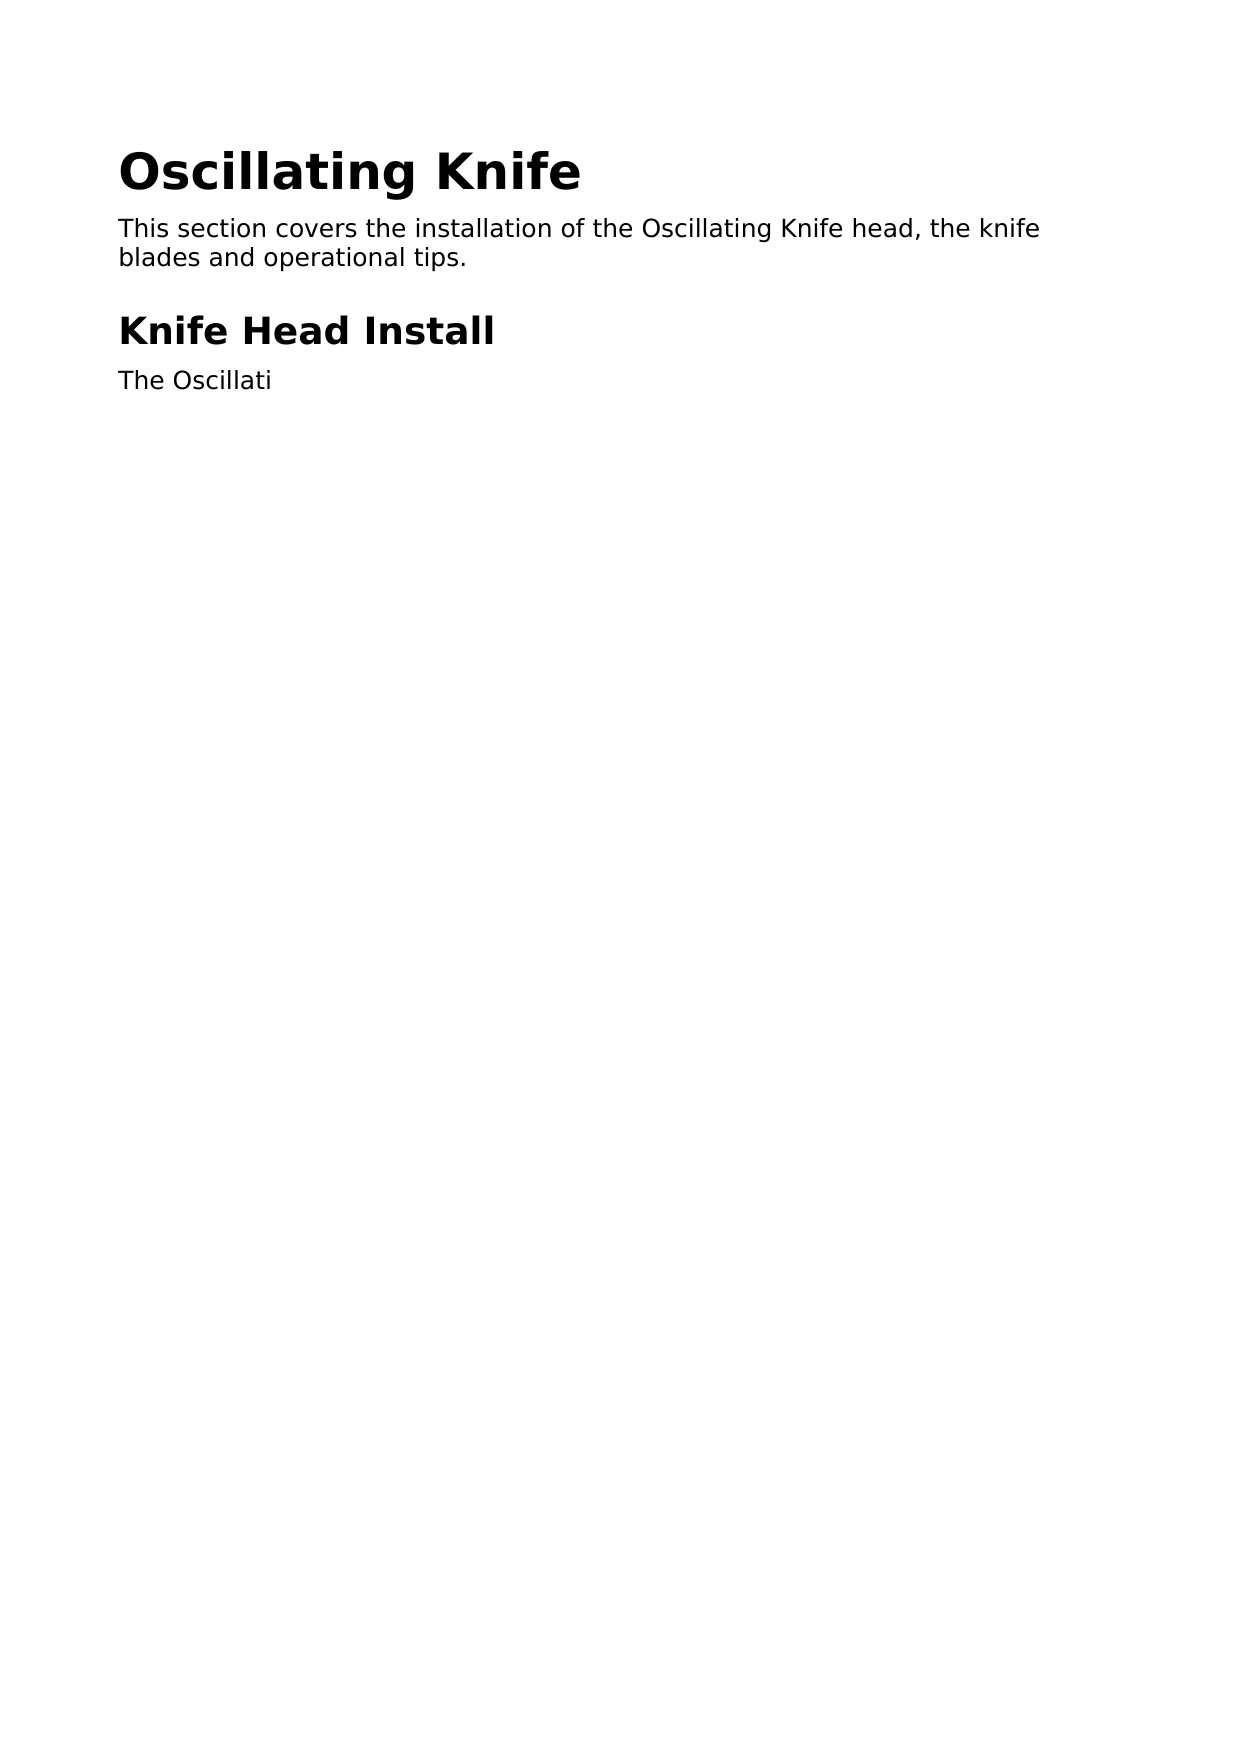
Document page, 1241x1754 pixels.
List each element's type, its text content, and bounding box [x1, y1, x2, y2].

subtitle Knife Head Install [118, 310, 1122, 353]
subtitle Oscillating Knife [118, 143, 1122, 201]
text The Oscillati [118, 366, 1122, 395]
text This section covers the installation of the Oscillating Knife head, the knife blades and operational tips. [118, 214, 1122, 272]
